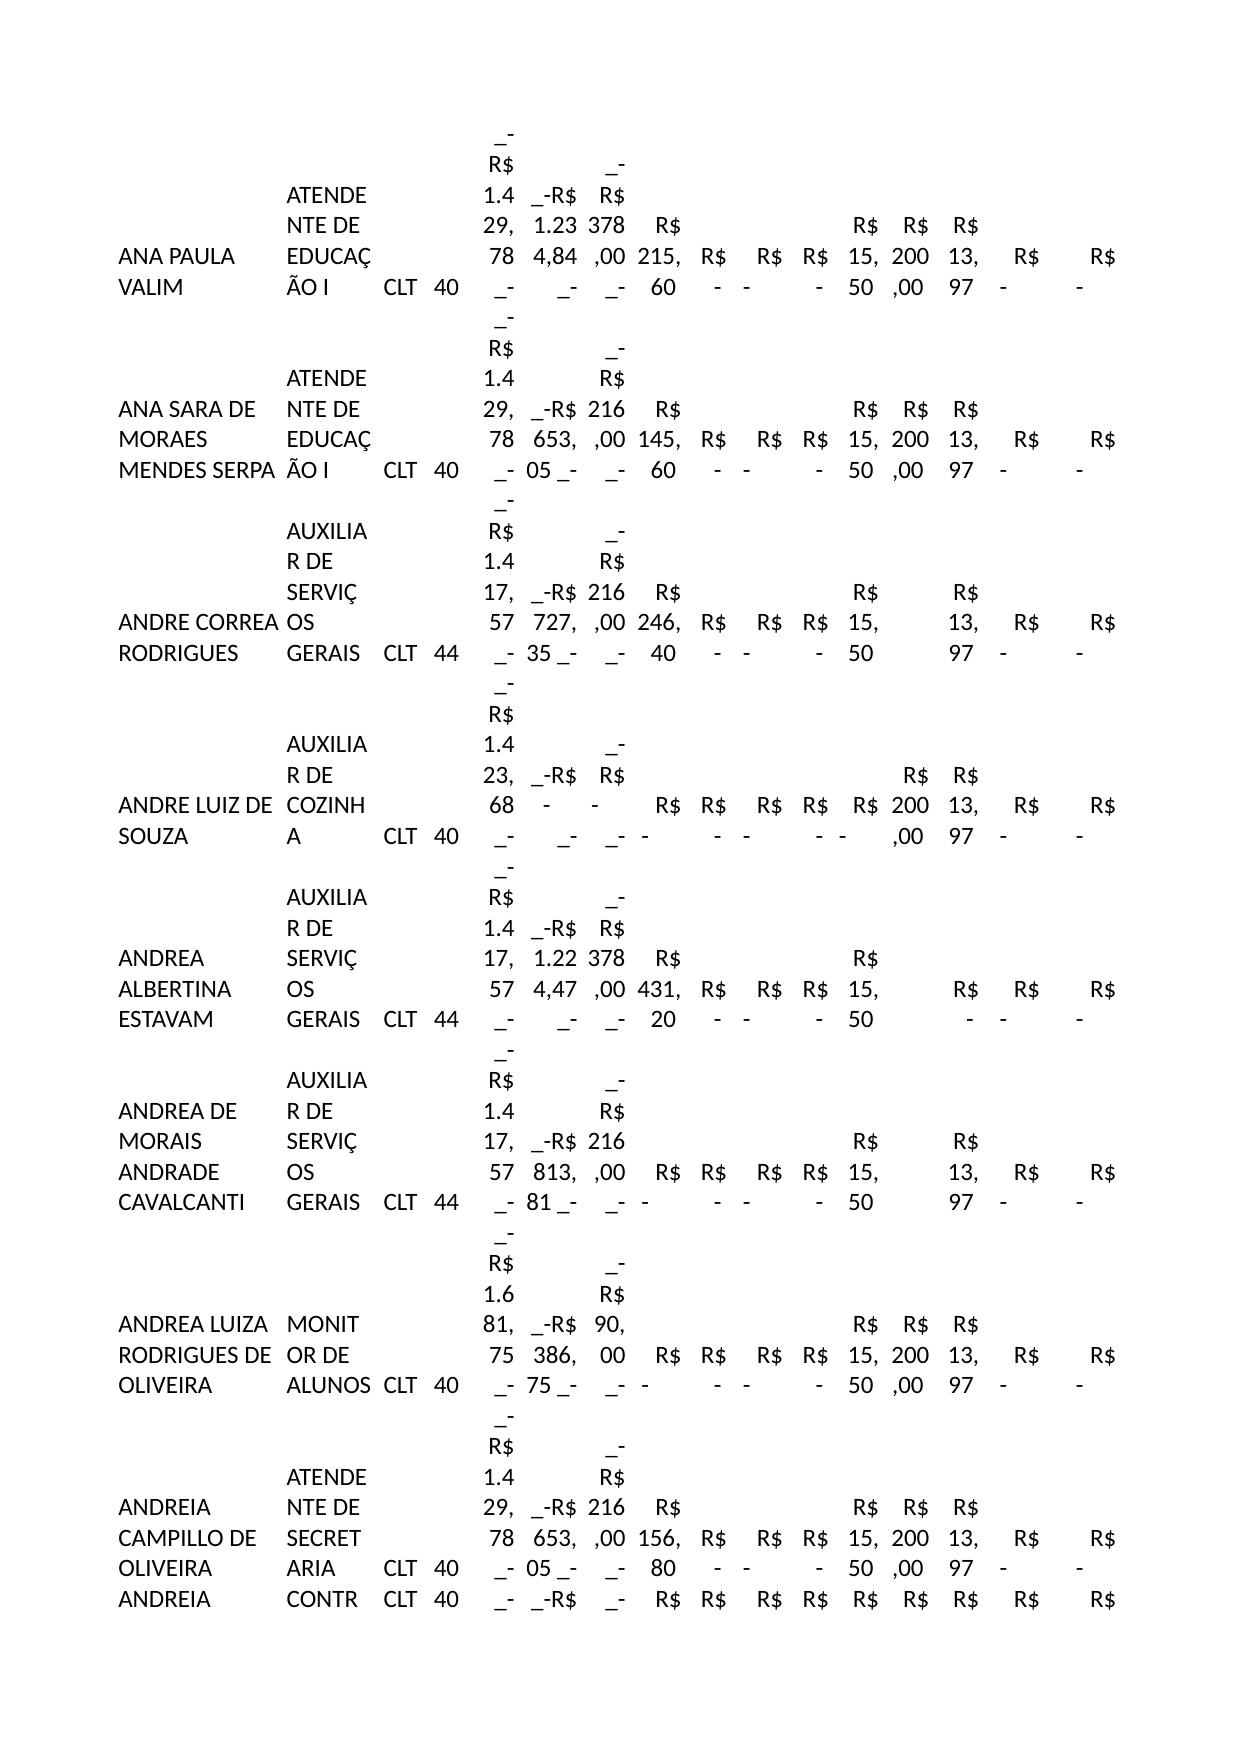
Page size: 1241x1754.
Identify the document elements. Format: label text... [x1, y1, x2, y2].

table_cell R$ - [684, 118, 730, 301]
table_cell R$ 200,00 [882, 668, 932, 851]
table_cell R$ 15,50 [832, 1217, 882, 1400]
table_cell R$ - [730, 1583, 786, 1614]
table_cell ANDRE CORREA RODRIGUES [115, 484, 283, 667]
table_cell R$ - [1043, 484, 1119, 667]
table_cell R$ - [1043, 1034, 1119, 1217]
table_cell [882, 484, 932, 667]
table_cell R$ - [786, 851, 832, 1034]
table_cell R$ - [786, 1217, 832, 1400]
table_cell CLT [376, 118, 424, 301]
table_cell _-R$ 1.423,68 _- [468, 668, 517, 851]
table_cell R$ - [786, 484, 832, 667]
table_cell ANDREA DE MORAIS ANDRADE CAVALCANTI [115, 1034, 283, 1217]
table_cell _-R$ 1.429,78 _- [468, 301, 517, 484]
table_cell AUXILIAR DE SERVIÇOS GERAIS [283, 1034, 376, 1217]
table_cell R$ - [1043, 1400, 1119, 1583]
table_cell R$ - [730, 118, 786, 301]
table_cell R$ - [1043, 301, 1119, 484]
table_cell R$ [932, 1583, 982, 1614]
table_cell R$ - [982, 301, 1043, 484]
table_cell R$ - [684, 1583, 730, 1614]
table_cell _-R$ - _- [517, 668, 580, 851]
table_cell R$ - [684, 1034, 730, 1217]
table_cell _-R$ 813,81 _- [517, 1034, 580, 1217]
table_cell R$ 13,97 [932, 301, 982, 484]
table_cell R$ 156,80 [628, 1400, 684, 1583]
table_cell R$ - [628, 668, 684, 851]
table_cell R$ 13,97 [932, 118, 982, 301]
table_cell CLT [376, 1217, 424, 1400]
table_cell CLT [376, 1034, 424, 1217]
table_cell R$ 15,50 [832, 1034, 882, 1217]
table_cell R$ 13,97 [932, 1034, 982, 1217]
table_cell R$ 13,97 [932, 1217, 982, 1400]
table_cell R$ - [1043, 1583, 1119, 1614]
table_cell _-R$ 1.417,57 _- [468, 484, 517, 667]
table_cell ATENDENTE DE EDUCAÇÃO I [283, 118, 376, 301]
table_cell R$ 15,50 [832, 1400, 882, 1583]
table_cell R$ - [730, 1400, 786, 1583]
table_cell ANDREIA CAMPILLO DE OLIVEIRA [115, 1400, 283, 1583]
table_cell R$ - [684, 301, 730, 484]
table_cell ANA PAULA VALIM [115, 118, 283, 301]
table_cell _-R$ - _- [580, 668, 628, 851]
table_cell ANDRE LUIZ DE SOUZA [115, 668, 283, 851]
table_cell _-R$ 216,00 _- [580, 301, 628, 484]
table_cell CLT [376, 668, 424, 851]
table_cell ANDREA LUIZA RODRIGUES DE OLIVEIRA [115, 1217, 283, 1400]
table_cell _-R$ 1.417,57 _- [468, 851, 517, 1034]
table_cell _-R$ 1.234,84 _- [517, 118, 580, 301]
table_cell R$ - [684, 668, 730, 851]
table_cell R$ - [786, 1583, 832, 1614]
table_cell AUXILIAR DE COZINHA [283, 668, 376, 851]
table_cell R$ 200,00 [882, 1400, 932, 1583]
table_cell _-R$ 216,00 _- [580, 1034, 628, 1217]
table_cell ATENDENTE DE EDUCAÇÃO I [283, 301, 376, 484]
table_cell 40 [425, 1583, 467, 1614]
table_cell R$ - [730, 484, 786, 667]
table_cell R$ - [786, 668, 832, 851]
table_cell _-R$ 378,00 _- [580, 851, 628, 1034]
table_cell R$ - [730, 301, 786, 484]
table_cell R$ [832, 1583, 882, 1614]
table_cell _-R$ 1.417,57 _- [468, 1034, 517, 1217]
table_cell R$ - [982, 1400, 1043, 1583]
table_cell R$ 246,40 [628, 484, 684, 667]
table_cell 40 [425, 118, 467, 301]
table_cell R$ - [730, 1034, 786, 1217]
table_cell _-R$ 1.429,78 _- [468, 118, 517, 301]
table_cell R$ - [730, 851, 786, 1034]
table_cell _- [468, 1583, 517, 1614]
table_cell R$ 215,60 [628, 118, 684, 301]
table_cell _-R$ 386,75 _- [517, 1217, 580, 1400]
table_cell 40 [425, 1217, 467, 1400]
table_cell _-R$ 90,00 _- [580, 1217, 628, 1400]
table_cell _-R$ 216,00 _- [580, 484, 628, 667]
table_cell [882, 851, 932, 1034]
table_cell R$ - [1043, 851, 1119, 1034]
table_cell R$ 13,97 [932, 1400, 982, 1583]
table_cell R$ [882, 1583, 932, 1614]
table_cell 44 [425, 484, 467, 667]
table_cell MONITOR DE ALUNOS [283, 1217, 376, 1400]
table_cell _-R$ [517, 1583, 580, 1614]
table_cell _-R$ 653,05 _- [517, 301, 580, 484]
table_cell 40 [425, 301, 467, 484]
table_cell R$ - [982, 851, 1043, 1034]
table_cell R$ - [1043, 668, 1119, 851]
table_cell R$ - [1043, 118, 1119, 301]
table_cell R$ - [1043, 1217, 1119, 1400]
table_cell R$ - [684, 1217, 730, 1400]
table_cell R$ 200,00 [882, 1217, 932, 1400]
table_cell R$ 145,60 [628, 301, 684, 484]
table_cell R$ 15,50 [832, 118, 882, 301]
table_cell ANDREA ALBERTINA ESTAVAM [115, 851, 283, 1034]
table_cell _-R$ 216,00 _- [580, 1400, 628, 1583]
table_cell R$ 15,50 [832, 301, 882, 484]
table_cell AUXILIAR DE SERVIÇOS GERAIS [283, 484, 376, 667]
table_cell R$ - [684, 1400, 730, 1583]
table_cell CLT [376, 301, 424, 484]
table_cell R$ - [932, 851, 982, 1034]
table_cell R$ - [628, 1217, 684, 1400]
table_cell R$ 200,00 [882, 301, 932, 484]
table_cell _-R$ 1.429,78 _- [468, 1400, 517, 1583]
table_cell R$ 13,97 [932, 668, 982, 851]
table_cell [882, 1034, 932, 1217]
table_cell ATENDENTE DE SECRETARIA [283, 1400, 376, 1583]
table_cell _-R$ 653,05 _- [517, 1400, 580, 1583]
table_cell 44 [425, 1034, 467, 1217]
table_cell _-R$ 727,35 _- [517, 484, 580, 667]
table_cell R$ - [832, 668, 882, 851]
table_cell R$ - [786, 1400, 832, 1583]
table_cell R$ 15,50 [832, 851, 882, 1034]
table_cell CLT [376, 484, 424, 667]
table_cell CONTR [283, 1583, 376, 1614]
table_cell CLT [376, 1400, 424, 1583]
table_cell _-R$ 1.681,75 _- [468, 1217, 517, 1400]
table_cell R$ 15,50 [832, 484, 882, 667]
table_cell R$ - [684, 484, 730, 667]
table_cell R$ - [786, 118, 832, 301]
table_cell R$ [628, 1583, 684, 1614]
table_cell ANDREIA [115, 1583, 283, 1614]
table_cell R$ 13,97 [932, 484, 982, 667]
table_cell R$ - [982, 1583, 1043, 1614]
table_cell R$ - [982, 484, 1043, 667]
table_cell R$ - [982, 1217, 1043, 1400]
table_cell 40 [425, 1400, 467, 1583]
table_cell R$ - [982, 1034, 1043, 1217]
table_cell R$ - [684, 851, 730, 1034]
table_cell R$ 200,00 [882, 118, 932, 301]
table_cell R$ - [730, 668, 786, 851]
table_cell R$ 431,20 [628, 851, 684, 1034]
table_cell R$ - [786, 1034, 832, 1217]
table_cell _-R$ 1.224,47 _- [517, 851, 580, 1034]
table_cell 44 [425, 851, 467, 1034]
table_cell R$ - [982, 668, 1043, 851]
table_cell R$ - [730, 1217, 786, 1400]
table_cell 40 [425, 668, 467, 851]
table_cell R$ - [982, 118, 1043, 301]
table_cell R$ - [786, 301, 832, 484]
table_cell _-R$ 378,00 _- [580, 118, 628, 301]
table_cell CLT [376, 1583, 424, 1614]
table_cell _- [580, 1583, 628, 1614]
table_cell CLT [376, 851, 424, 1034]
table_cell R$ - [628, 1034, 684, 1217]
table_cell ANA SARA DE MORAES MENDES SERPA [115, 301, 283, 484]
table_cell AUXILIAR DE SERVIÇOS GERAIS [283, 851, 376, 1034]
